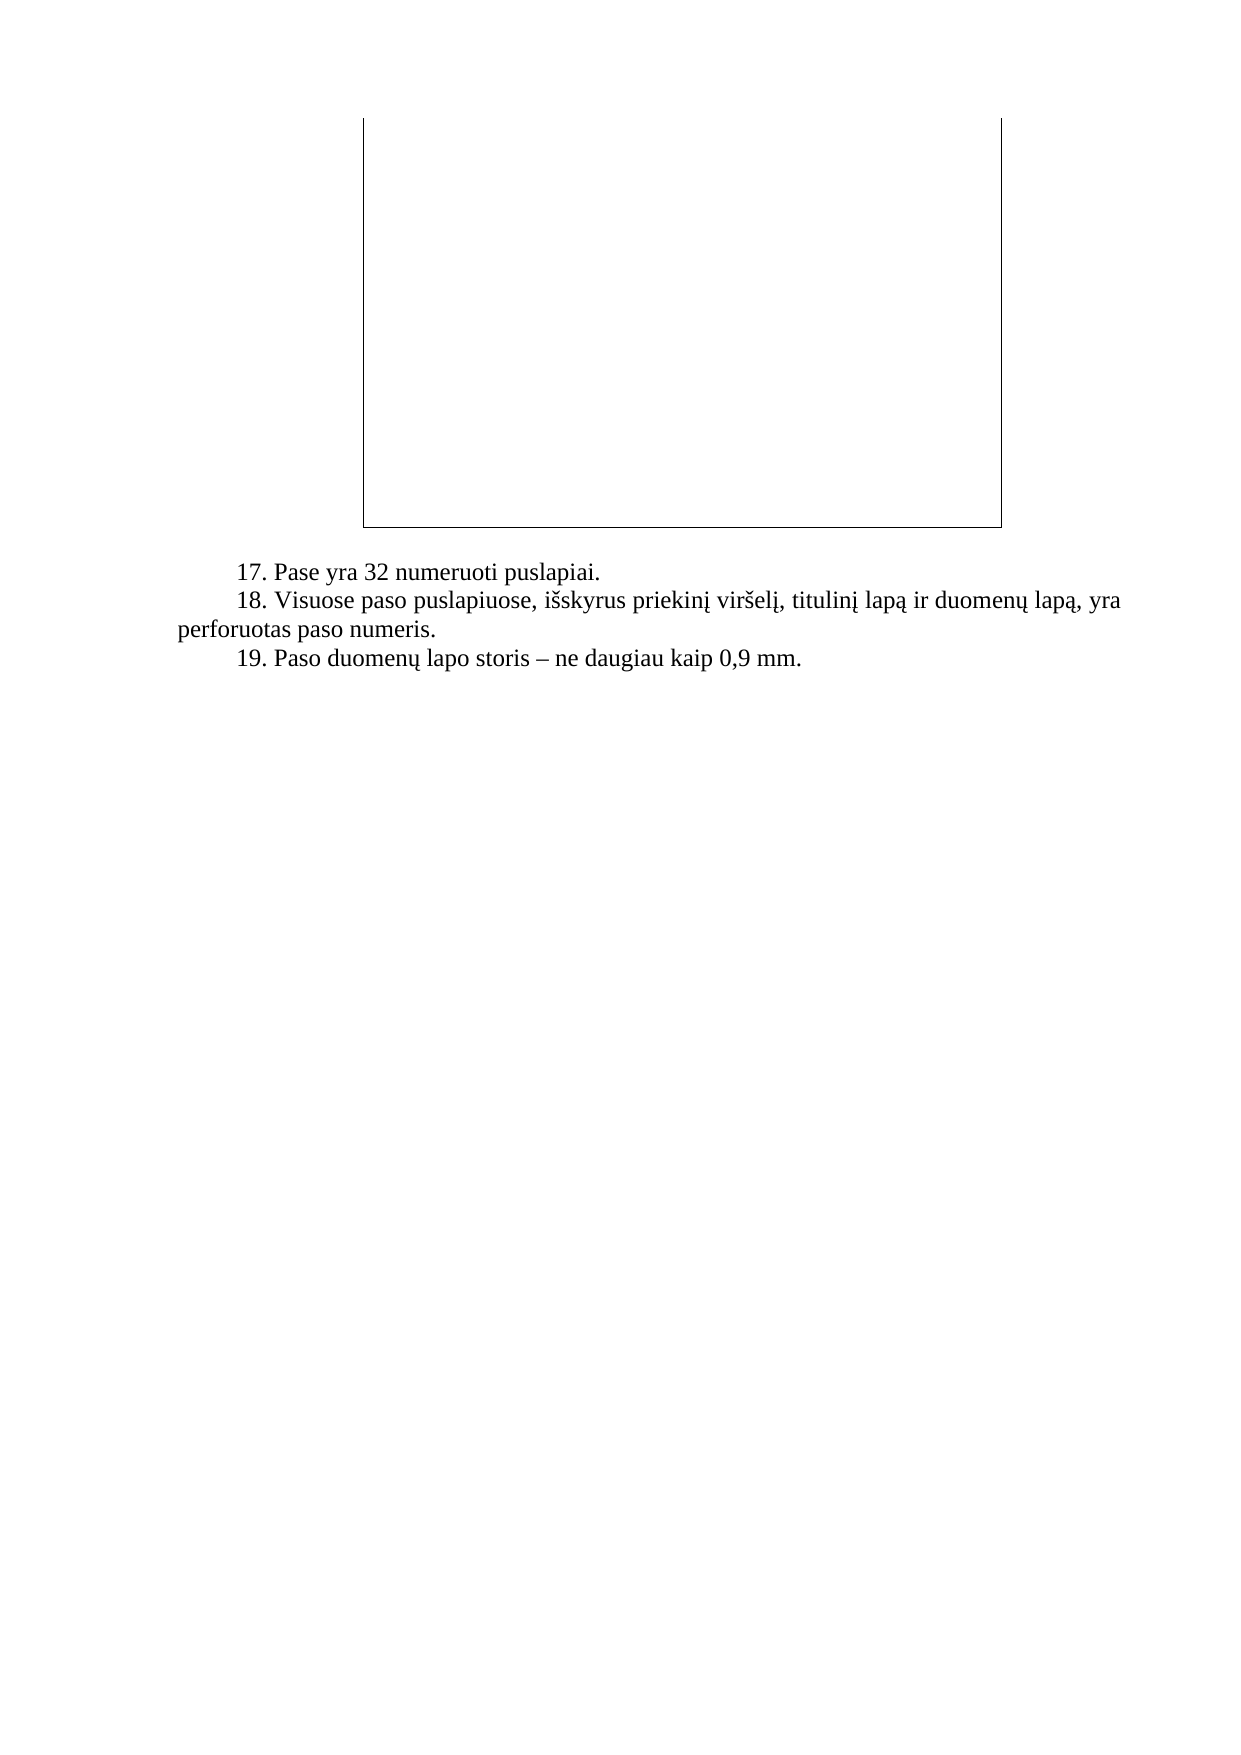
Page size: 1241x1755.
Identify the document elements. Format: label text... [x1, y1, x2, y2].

text 19. Paso duomenų lapo storis – ne daugiau kaip 0,9 mm. [177, 643, 1122, 672]
table_cell [364, 118, 1001, 442]
table_cell [364, 442, 1001, 498]
text 17. Pase yra 32 numeruoti puslapiai. [177, 557, 1122, 586]
text 18. Visuose paso puslapiuose, išskyrus priekinį viršelį, titulinį lapą ir duomenų lapą, yra perforuotas paso numeris. [177, 586, 1122, 643]
table_header [1002, 118, 1122, 527]
table_cell [364, 498, 1001, 527]
table_header [177, 118, 363, 527]
